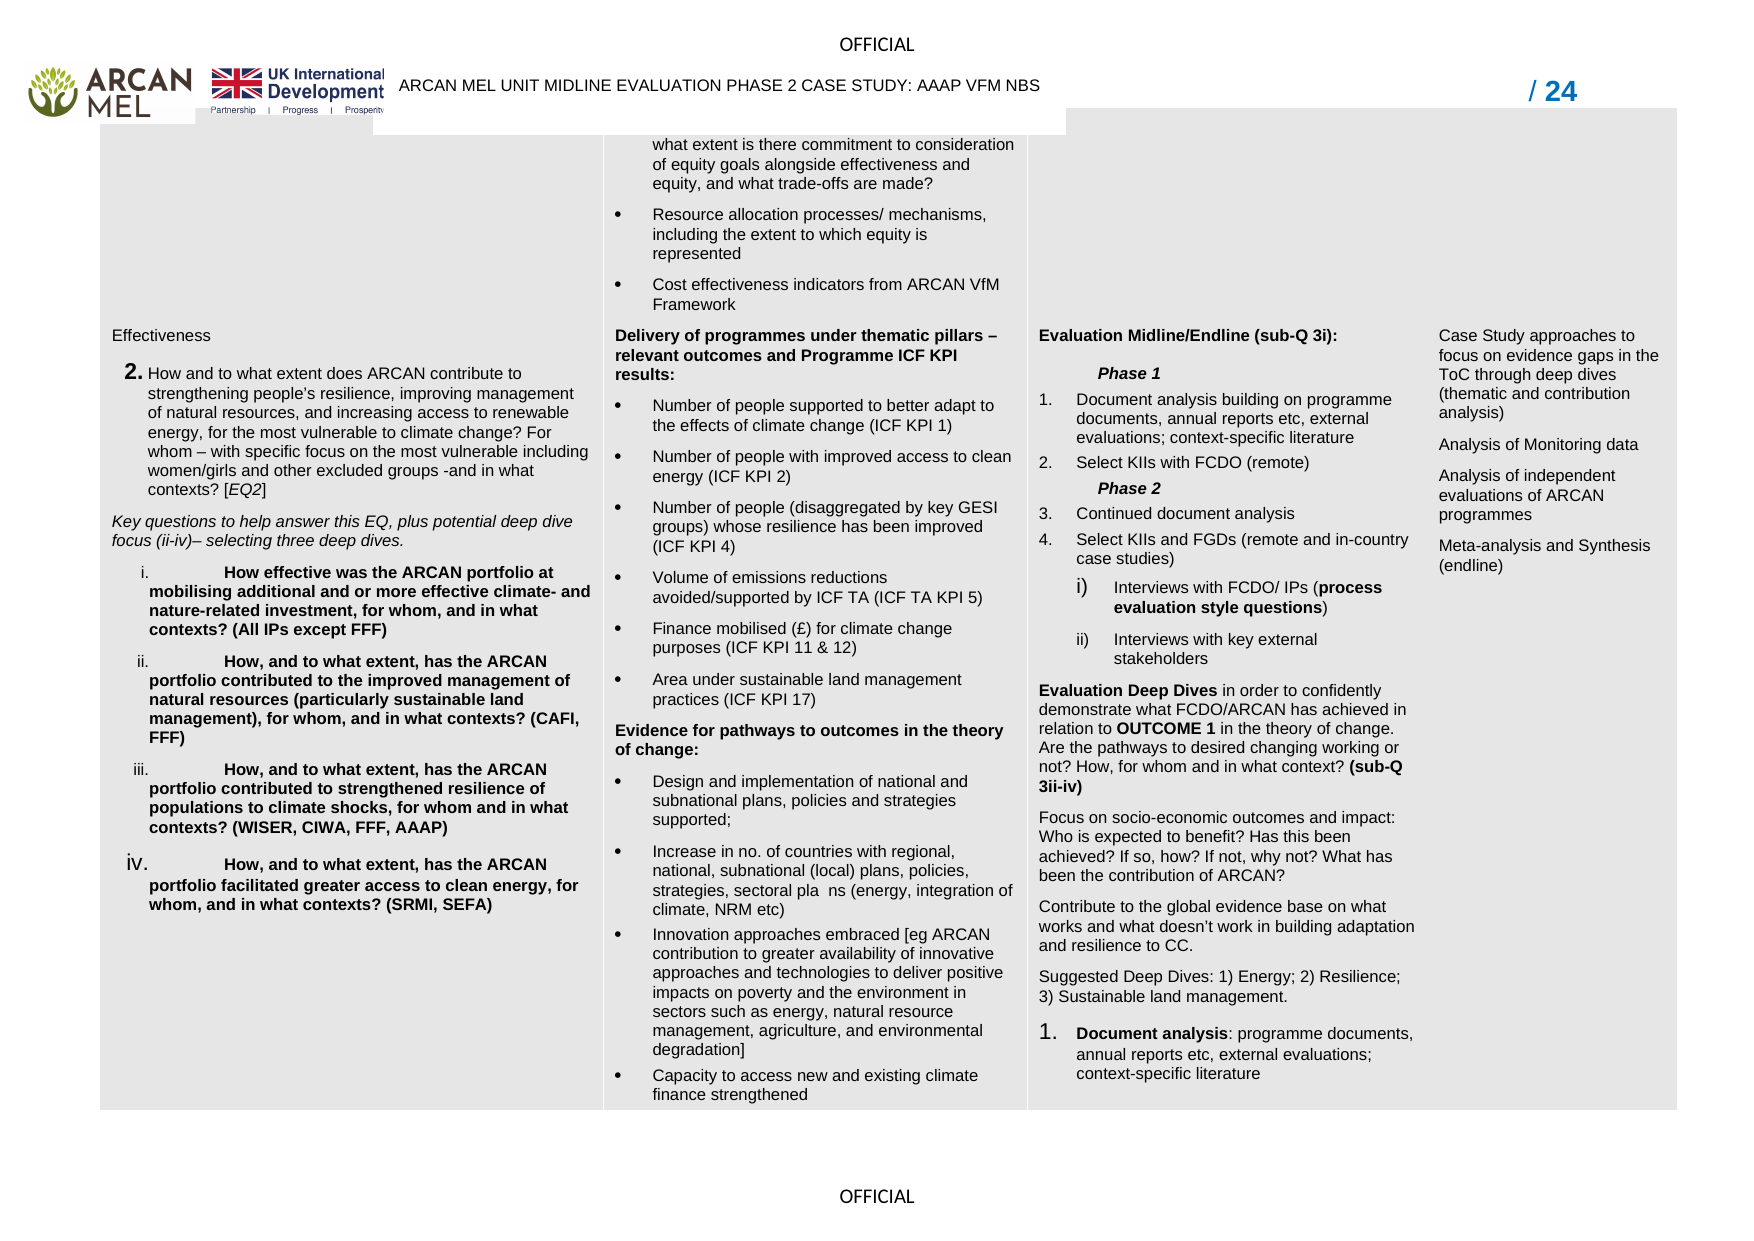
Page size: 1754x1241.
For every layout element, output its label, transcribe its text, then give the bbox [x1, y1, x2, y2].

table_cell Evaluation Midline/Endline (sub-Q 3i): Phase 1 Document analysis building on programme documents, annual reports etc, external evaluations; context-specific literature Select KIIs with FCDO (remote) Phase 2 Continued document analysis Select KIIs and FGDs (remote and in-country case studies) Interviews with FCDO/ IPs (process evaluation style questions) Interviews with key external stakeholders Evaluation Deep Dives in order to confidently demonstrate what FCDO/ARCAN has achieved in relation to OUTCOME 1 in the theory of change. Are the pathways to desired changing working or not? How, for whom and in what context? (sub-Q 3ii-iv) Focus on socio-economic outcomes and impact: Who is expected to benefit? Has this been achieved? If so, how? If not, why not? What has been the contribution of ARCAN? Contribute to the global evidence base on what works and what doesn’t work in building adaptation and resilience to CC. Suggested Deep Dives: 1) Energy; 2) Resilience; 3) Sustainable land management. Document analysis: programme documents, annual reports etc, external evaluations; context-specific literature [1028, 320, 1427, 1110]
table_cell Effectiveness How and to what extent does ARCAN contribute to strengthening people’s resilience, improving management of natural resources, and increasing access to renewable energy, for the most vulnerable to climate change? For whom – with specific focus on the most vulnerable including women/girls and other excluded groups -and in what contexts? [EQ2] Key questions to help answer this EQ, plus potential deep dive focus (ii-iv)– selecting three deep dives. How effective was the ARCAN portfolio at mobilising additional and or more effective climate- and nature-related investment, for whom, and in what contexts? (All IPs except FFF) How, and to what extent, has the ARCAN portfolio contributed to the improved management of natural resources (particularly sustainable land management), for whom, and in what contexts? (CAFI, FFF) How, and to what extent, has the ARCAN portfolio contributed to strengthened resilience of populations to climate shocks, for whom and in what contexts? (WISER, CIWA, FFF, AAAP) How, and to what extent, has the ARCAN portfolio facilitated greater access to clean energy, for whom, and in what contexts? (SRMI, SEFA) [100, 320, 603, 1110]
table_cell [1028, 108, 1427, 320]
table_cell Case Study approaches to focus on evidence gaps in the ToC through deep dives (thematic and contribution analysis) Analysis of Monitoring data Analysis of independent evaluations of ARCAN programmes Meta-analysis and Synthesis (endline) [1427, 320, 1677, 1110]
table_cell [100, 108, 603, 320]
table_cell Delivery of programmes under thematic pillars – relevant outcomes and Programme ICF KPI results: Number of people supported to better adapt to the effects of climate change (ICF KPI 1) Number of people with improved access to clean energy (ICF KPI 2) Number of people (disaggregated by key GESI groups) whose resilience has been improved (ICF KPI 4) Volume of emissions reductions avoided/supported by ICF TA (ICF TA KPI 5) Finance mobilised (£) for climate change purposes (ICF KPI 11 & 12) Area under sustainable land management practices (ICF KPI 17) Evidence for pathways to outcomes in the theory of change: Design and implementation of national and subnational plans, policies and strategies supported; Increase in no. of countries with regional, national, subnational (local) plans, policies, strategies, sectoral pla ns (energy, integration of climate, NRM etc) Innovation approaches embraced [eg ARCAN contribution to greater availability of innovative approaches and technologies to deliver positive impacts on poverty and the environment in sectors such as energy, natural resource management, agriculture, and environmental degradation] Capacity to access new and existing climate finance strengthened New investment mobilised for Climate (amount and extent, influence of ARCAN on new and existing funding) Improved natural resource management and protection including transboundary water Increased sustainable land management Improved availability and (capacity to) access and use of climate information Use of climate data to inform investment decisions, programme focus etc Improved resilience capacities (including climate adaptation) Improved availability and access to clean energy For all areas: Effectiveness-related outcomes reflect gender equality and social inclusion Unintended results and alternative pathways Enablers and barriers (‘mechanisms’ of change), including: Political economy factors (incentives, interests, beliefs, power of partners and external actors); contextual factors (economic, social, political will and commitment; funding; conflict risk etc) ‘For whom?’: ARCAN portfolio contributes to gender equality and social inclusion [604, 320, 1027, 1110]
table_cell what extent is there commitment to consideration of equity goals alongside effectiveness and equity, and what trade-offs are made? Resource allocation processes/ mechanisms, including the extent to which equity is represented Cost effectiveness indicators from ARCAN VfM Framework [604, 135, 1027, 320]
table_cell [1427, 108, 1677, 320]
